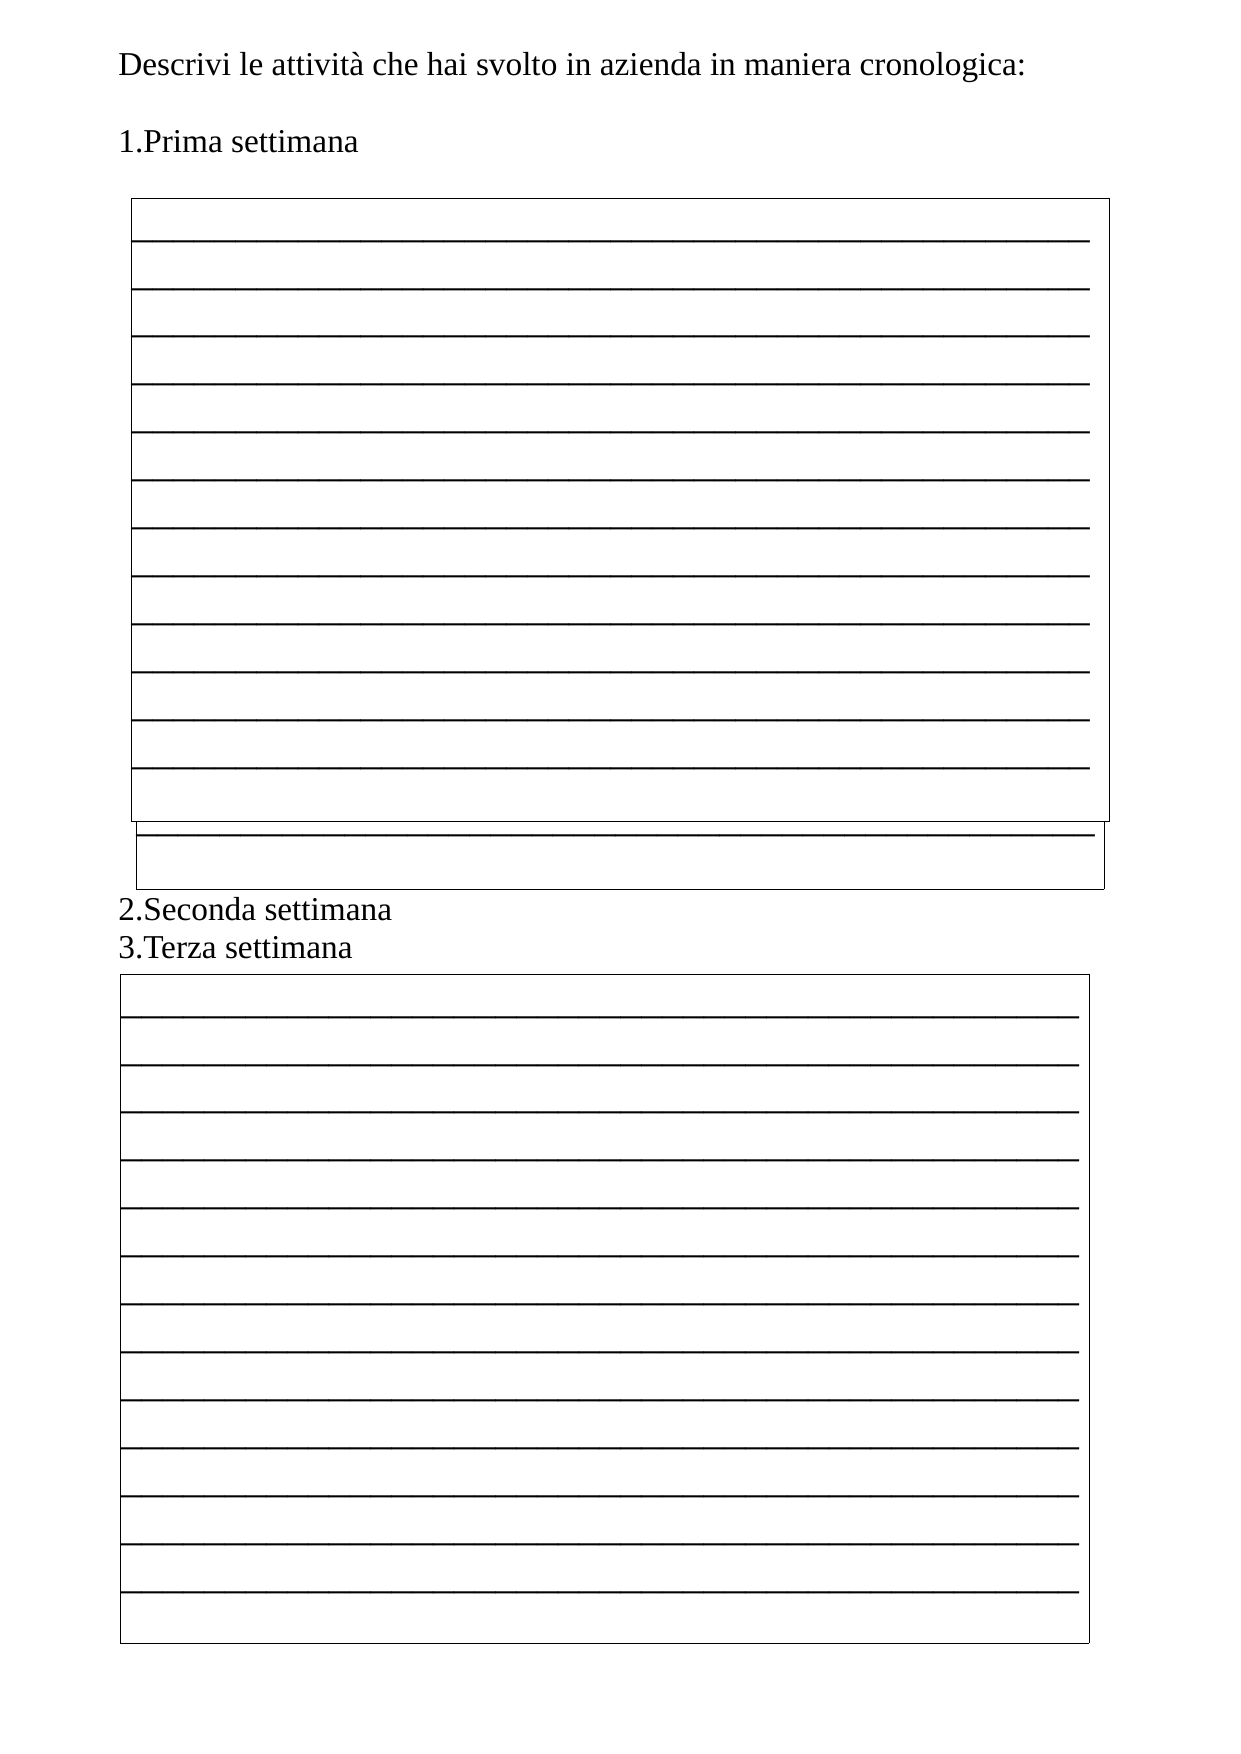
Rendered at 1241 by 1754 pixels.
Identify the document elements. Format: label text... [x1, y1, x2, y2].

text Descrivi le attività che hai svolto in azienda in maniera cronologica: [118, 44, 1122, 83]
text ________________________________________________________________________________________________________________________________________________________________________________________________________________________________________________________________________________________________________________________________________________________________________________________________________________________________________________________________________________________________________________________________________________________________________ ____ _________________________________________________________________________________________________________________________________________________________________________________________________________________________________________________________________________ [137, 822, 1104, 889]
text [121, 975, 1089, 1643]
text 3.Terza settimana [118, 928, 1122, 966]
text 1.Prima settimana [118, 121, 1122, 159]
text ________________________________________________________________________________________________________________________________________________________________________________________________________________________________________________________________________________________________________________________________________________________________________________________________________________________________________________________________________________________________________________________________________________________________________ [132, 199, 1109, 773]
text ______________________________________________________________________________________________________________________________________________________________________________________________________________________________________________________________________________________________________________________________________________________________________________________________________________________________________________________________________________________________________________________________________________________________________________________________________________________ [121, 975, 1088, 1597]
text 2.Seconda settimana [118, 226, 1122, 928]
